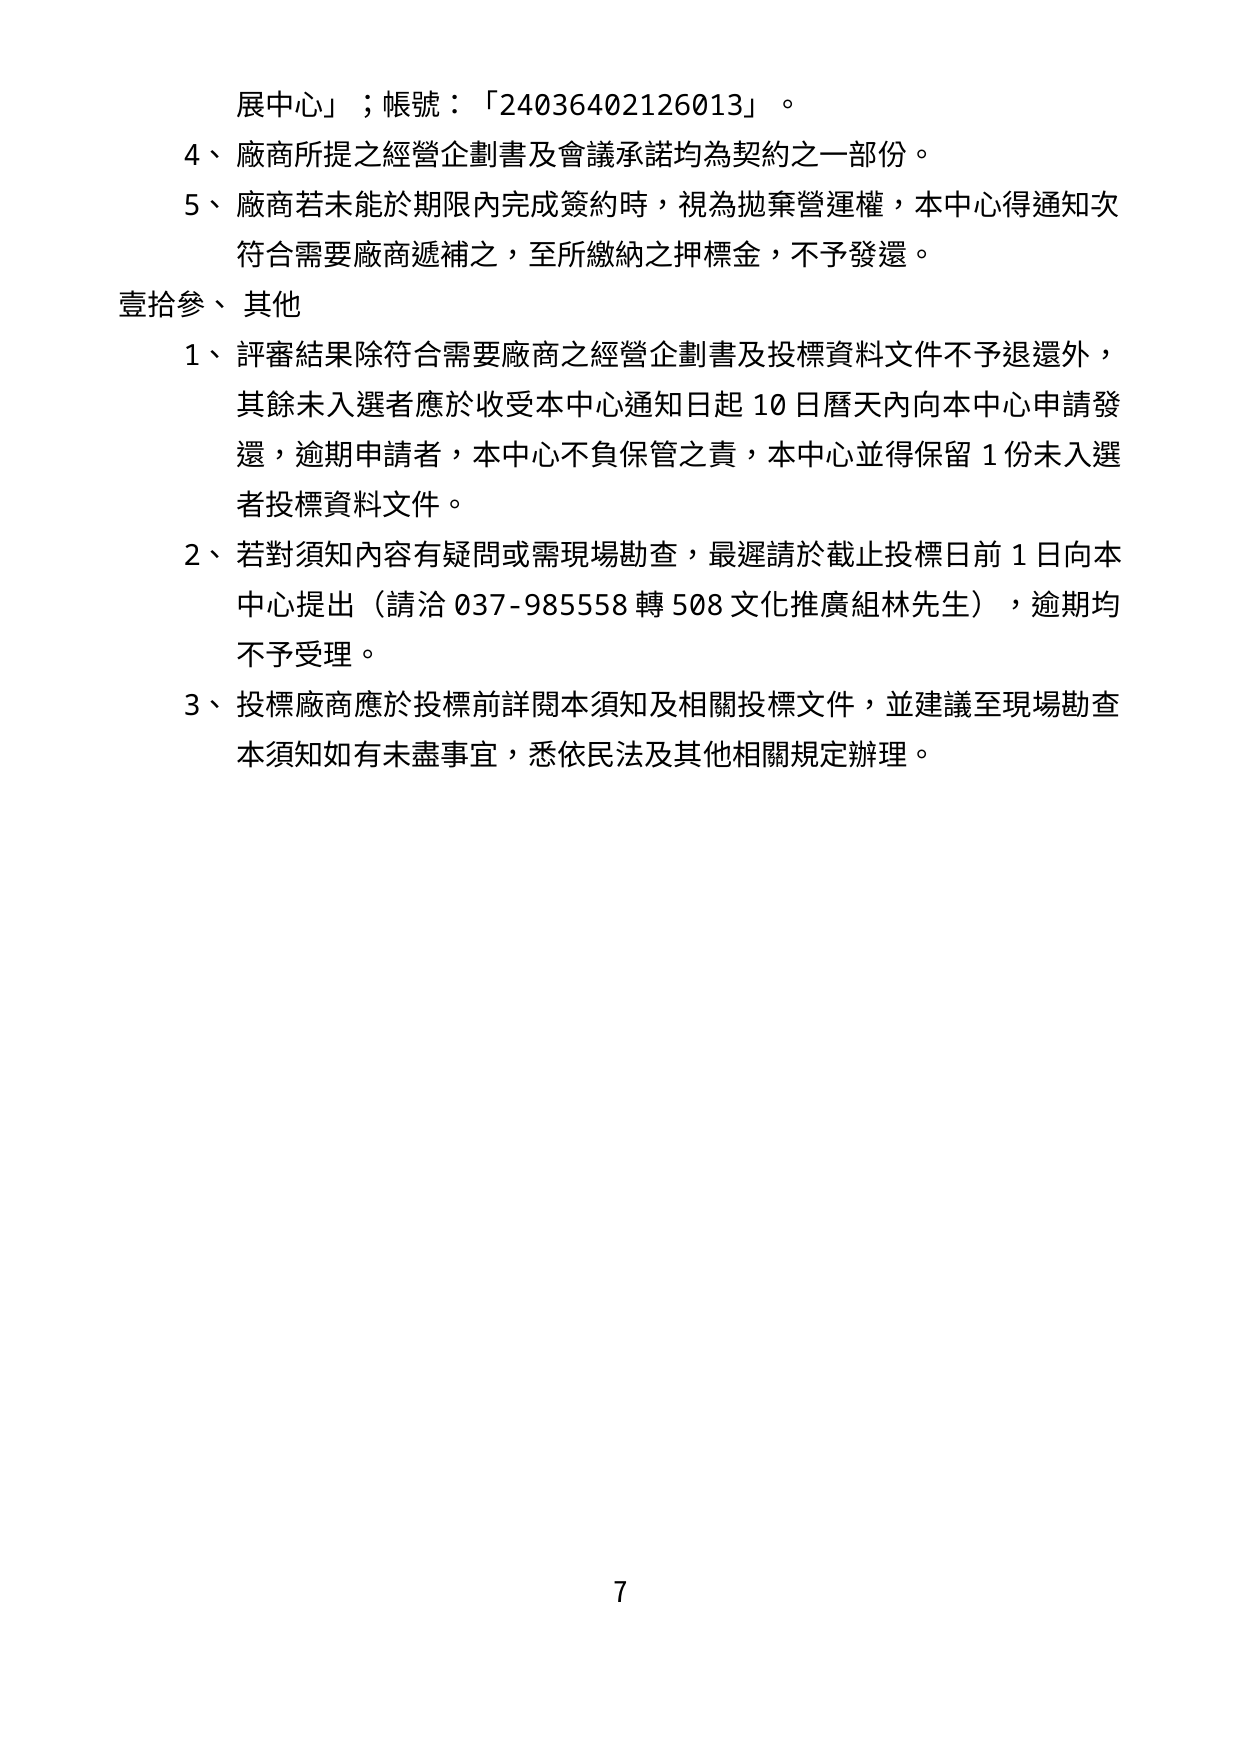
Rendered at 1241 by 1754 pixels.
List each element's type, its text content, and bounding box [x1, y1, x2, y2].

list 評審結果除符合需要廠商之經營企劃書及投標資料文件不予退還外，其餘未入選者應於收受本中心通知日起10日曆天內向本中心申請發還，逾期申請者，本中心不負保管之責，本中心並得保留1份未入選者投標資料文件。 [183, 325, 1122, 525]
list 廠商若未能於期限內完成簽約時，視為拋棄營運權，本中心得通知次符合需要廠商遞補之，至所繳納之押標金，不予發還。 [183, 175, 1122, 275]
list 投標廠商應於投標前詳閱本須知及相關投標文件，並建議至現場勘查；本須知如有未盡事宜，悉依民法及其他相關規定辦理。 [183, 675, 1122, 775]
list 展中心」；帳號：「24036402126013」。 [183, 75, 1122, 125]
list 其他 [118, 275, 1122, 325]
list 若對須知內容有疑問或需現場勘查，最遲請於截止投標日前1日向本中心提出（請洽037-985558轉508文化推廣組林先生），逾期均不予受理。 [183, 525, 1122, 675]
list 廠商所提之經營企劃書及會議承諾均為契約之一部份。 [183, 125, 1122, 175]
